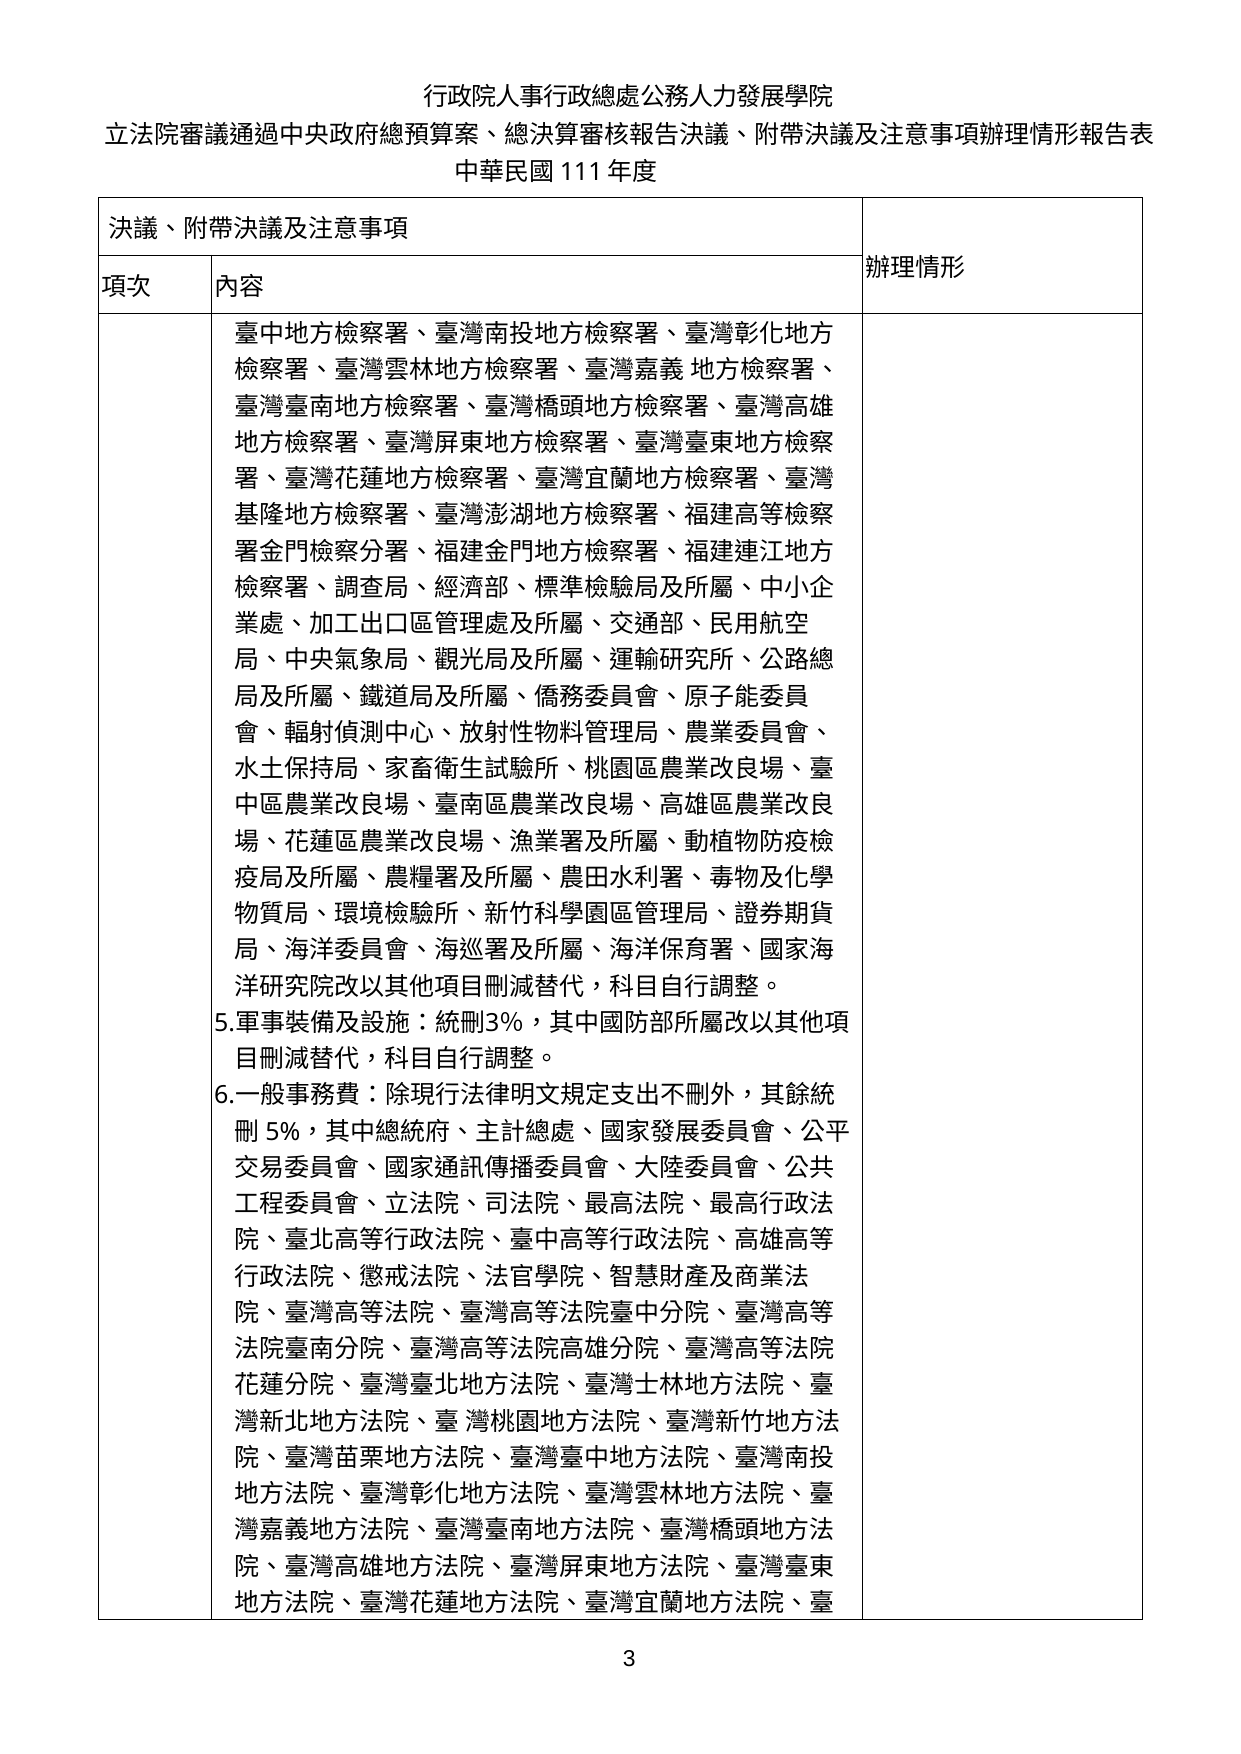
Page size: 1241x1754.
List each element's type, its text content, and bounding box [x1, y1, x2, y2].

table_header 決議、附帶決議及注意事項 [99, 198, 862, 254]
table_cell 項次 [99, 256, 211, 313]
table_header 辦理情形 [863, 198, 1142, 313]
table_cell [863, 314, 1142, 1619]
table_cell 臺中地方檢察署、臺灣南投地方檢察署、臺灣彰化地方檢察署、臺灣雲林地方檢察署、臺灣嘉義 地方檢察署、臺灣臺南地方檢察署、臺灣橋頭地方檢察署、臺灣高雄地方檢察署、臺灣屏東地方檢察署、臺灣臺東地方檢察署、臺灣花蓮地方檢察署、臺灣宜蘭地方檢察署、臺灣基隆地方檢察署、臺灣澎湖地方檢察署、福建高等檢察署金門檢察分署、福建金門地方檢察署、福建連江地方檢察署、調查局、經濟部、標準檢驗局及所屬、中小企業處、加工出口區管理處及所屬、交通部、民用航空局、中央氣象局、觀光局及所屬、運輸研究所、公路總局及所屬、鐵道局及所屬、僑務委員會、原子能委員會、輻射偵測中心、放射性物料管理局、農業委員會、水土保持局、家畜衛生試驗所、桃園區農業改良場、臺中區農業改良場、臺南區農業改良場、高雄區農業改良場、花蓮區農業改良場、漁業署及所屬、動植物防疫檢疫局及所屬、農糧署及所屬、農田水利署、毒物及化學物質局、環境檢驗所、新竹科學園區管理局、證券期貨局、海洋委員會、海巡署及所屬、海洋保育署、國家海洋研究院改以其他項目刪減替代，科目自行調整。 5.軍事裝備及設施：統刪3％，其中國防部所屬改以其他項目刪減替代，科目自行調整。 6.一般事務費：除現行法律明文規定支出不刪外，其餘統刪 5%，其中總統府、主計總處、國家發展委員會、公平交易委員會、國家通訊傳播委員會、大陸委員會、公共工程委員會、立法院、司法院、最高法院、最高行政法院、臺北高等行政法院、臺中高等行政法院、高雄高等行政法院、懲戒法院、法官學院、智慧財產及商業法院、臺灣高等法院、臺灣高等法院臺中分院、臺灣高等法院臺南分院、臺灣高等法院高雄分院、臺灣高等法院花蓮分院、臺灣臺北地方法院、臺灣士林地方法院、臺灣新北地方法院、臺 灣桃園地方法院、臺灣新竹地方法院、臺灣苗栗地方法院、臺灣臺中地方法院、臺灣南投地方法院、臺灣彰化地方法院、臺灣雲林地方法院、臺灣嘉義地方法院、臺灣臺南地方法院、臺灣橋頭地方法院、臺灣高雄地方法院、臺灣屏東地方法院、臺灣臺東地方法院、臺灣花蓮地方法院、臺灣宜蘭地方法院、臺 [212, 314, 862, 1619]
table_cell [99, 314, 211, 1619]
table_cell 內容 [212, 256, 862, 313]
